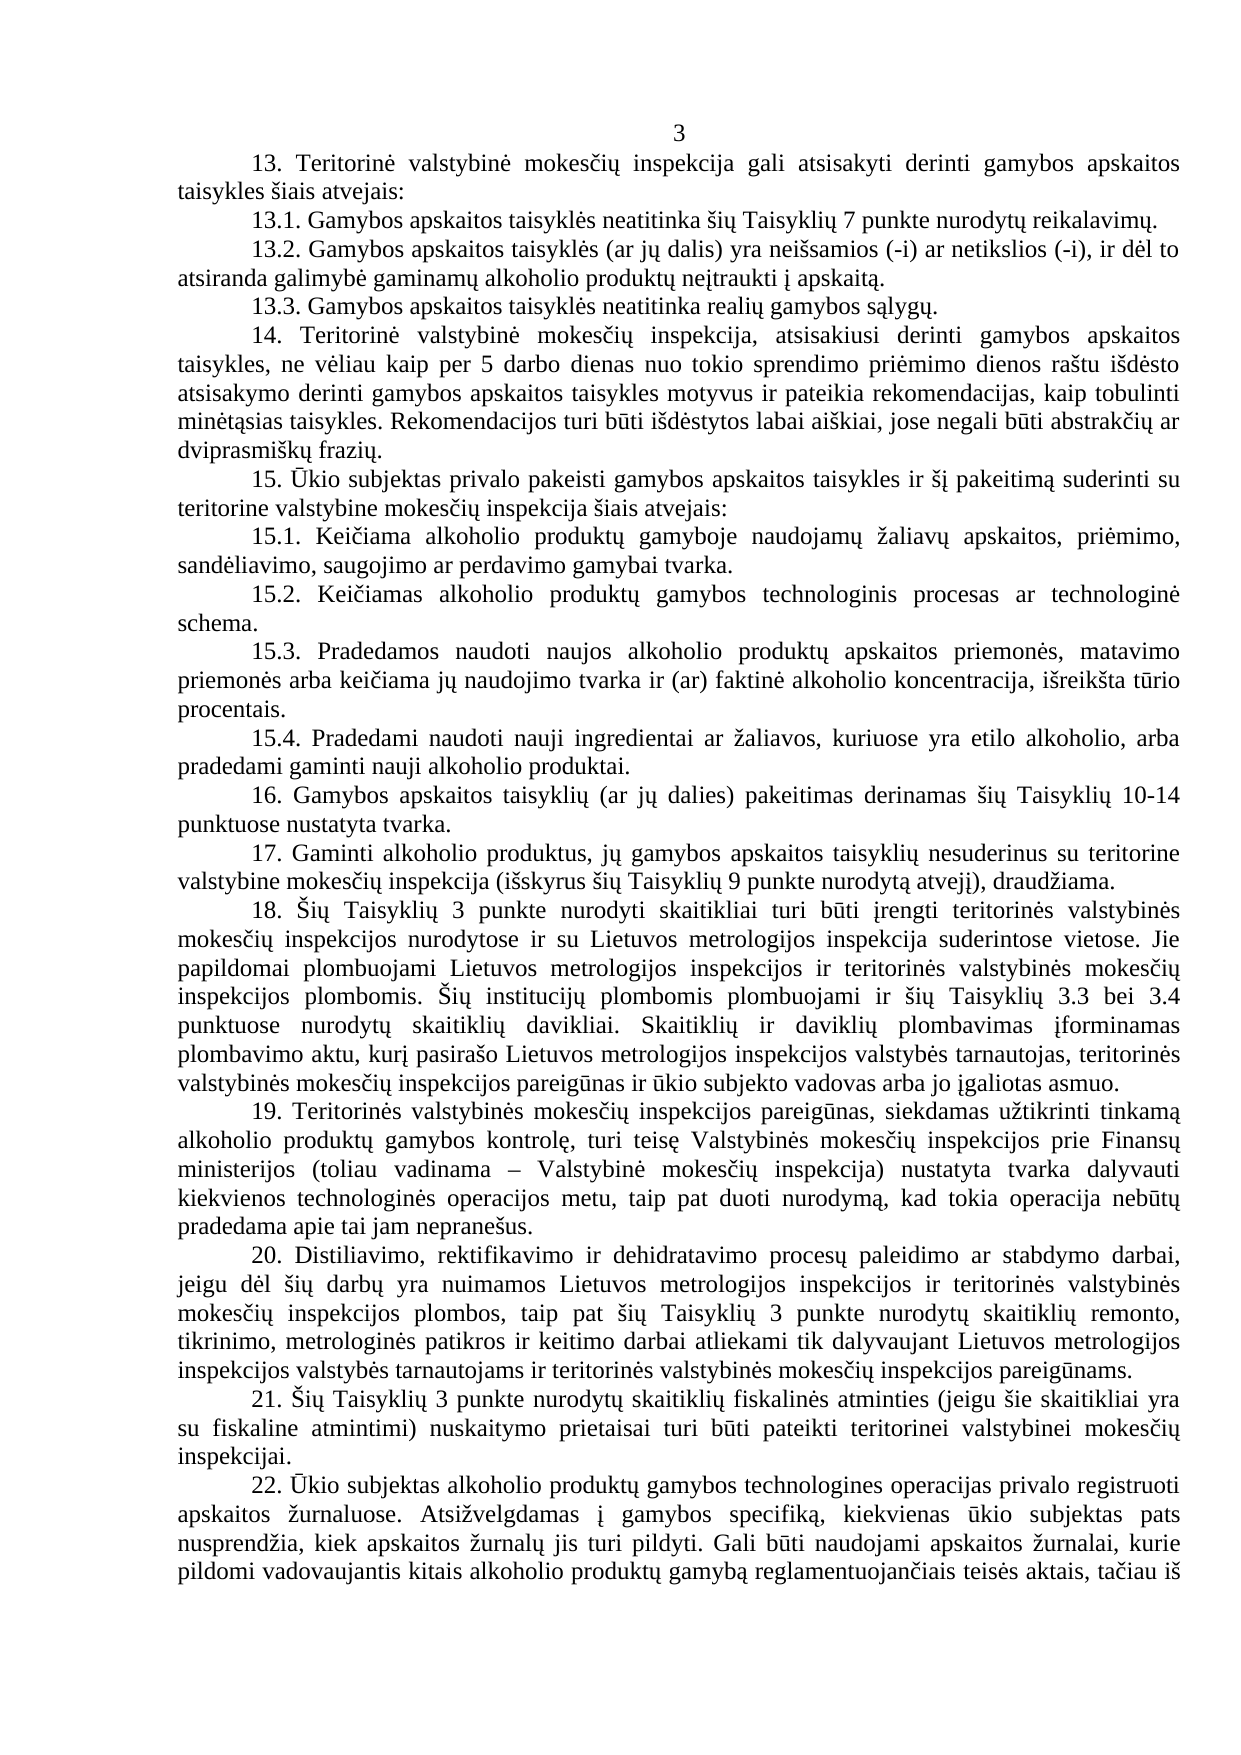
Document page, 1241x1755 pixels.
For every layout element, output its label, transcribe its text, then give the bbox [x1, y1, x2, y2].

text 15.1. Keičiama alkoholio produktų gamyboje naudojamų žaliavų apskaitos, priėmimo, sandėliavimo, saugojimo ar perdavimo gamybai tvarka. [177, 521, 1181, 579]
text 15.2. Keičiamas alkoholio produktų gamybos technologinis procesas ar technologinė schema. [177, 579, 1181, 636]
text 13. Teritorinė valstybinė mokesčių inspekcija gali atsisakyti derinti gamybos apskaitos taisykles šiais atvejais: [177, 148, 1181, 205]
text 15.4. Pradedami naudoti nauji ingredientai ar žaliavos, kuriuose yra etilo alkoholio, arba pradedami gaminti nauji alkoholio produktai. [177, 723, 1181, 780]
text 19. Teritorinės valstybinės mokesčių inspekcijos pareigūnas, siekdamas užtikrinti tinkamą alkoholio produktų gamybos kontrolę, turi teisę Valstybinės mokesčių inspekcijos prie Finansų ministerijos (toliau vadinama – Valstybinė mokesčių inspekcija) nustatyta tvarka dalyvauti kiekvienos technologinės operacijos metu, taip pat duoti nurodymą, kad tokia operacija nebūtų pradedama apie tai jam nepranešus. [177, 1096, 1181, 1240]
text 17. Gaminti alkoholio produktus, jų gamybos apskaitos taisyklių nesuderinus su teritorine valstybine mokesčių inspekcija (išskyrus šių Taisyklių 9 punkte nurodytą atvejį), draudžiama. [177, 838, 1181, 895]
text 16. Gamybos apskaitos taisyklių (ar jų dalies) pakeitimas derinamas šių Taisyklių 10-14 punktuose nustatyta tvarka. [177, 780, 1181, 838]
text 13.3. Gamybos apskaitos taisyklės neatitinka realių gamybos sąlygų. [177, 291, 1181, 320]
text 13.2. Gamybos apskaitos taisyklės (ar jų dalis) yra neišsamios (-i) ar netikslios (-i), ir dėl to atsiranda galimybė gaminamų alkoholio produktų neįtraukti į apskaitą. [177, 234, 1181, 291]
text 21. Šių Taisyklių 3 punkte nurodytų skaitiklių fiskalinės atminties (jeigu šie skaitikliai yra su fiskaline atmintimi) nuskaitymo prietaisai turi būti pateikti teritorinei valstybinei mokesčių inspekcijai. [177, 1384, 1181, 1470]
text 20. Distiliavimo, rektifikavimo ir dehidratavimo procesų paleidimo ar stabdymo darbai, jeigu dėl šių darbų yra nuimamos Lietuvos metrologijos inspekcijos ir teritorinės valstybinės mokesčių inspekcijos plombos, taip pat šių Taisyklių 3 punkte nurodytų skaitiklių remonto, tikrinimo, metrologinės patikros ir keitimo darbai atliekami tik dalyvaujant Lietuvos metrologijos inspekcijos valstybės tarnautojams ir teritorinės valstybinės mokesčių inspekcijos pareigūnams. [177, 1240, 1181, 1384]
text 14. Teritorinė valstybinė mokesčių inspekcija, atsisakiusi derinti gamybos apskaitos taisykles, ne vėliau kaip per 5 darbo dienas nuo tokio sprendimo priėmimo dienos raštu išdėsto atsisakymo derinti gamybos apskaitos taisykles motyvus ir pateikia rekomendacijas, kaip tobulinti minėtąsias taisykles. Rekomendacijos turi būti išdėstytos labai aiškiai, jose negali būti abstrakčių ar dviprasmiškų frazių. [177, 320, 1181, 464]
text 18. Šių Taisyklių 3 punkte nurodyti skaitikliai turi būti įrengti teritorinės valstybinės mokesčių inspekcijos nurodytose ir su Lietuvos metrologijos inspekcija suderintose vietose. Jie papildomai plombuojami Lietuvos metrologijos inspekcijos ir teritorinės valstybinės mokesčių inspekcijos plombomis. Šių institucijų plombomis plombuojami ir šių Taisyklių 3.3 bei 3.4 punktuose nurodytų skaitiklių davikliai. Skaitiklių ir daviklių plombavimas įforminamas plombavimo aktu, kurį pasirašo Lietuvos metrologijos inspekcijos valstybės tarnautojas, teritorinės valstybinės mokesčių inspekcijos pareigūnas ir ūkio subjekto vadovas arba jo įgaliotas asmuo. [177, 895, 1181, 1096]
text 15. Ūkio subjektas privalo pakeisti gamybos apskaitos taisykles ir šį pakeitimą suderinti su teritorine valstybine mokesčių inspekcija šiais atvejais: [177, 464, 1181, 521]
text 13.1. Gamybos apskaitos taisyklės neatitinka šių Taisyklių 7 punkte nurodytų reikalavimų. [177, 205, 1181, 234]
text 15.3. Pradedamos naudoti naujos alkoholio produktų apskaitos priemonės, matavimo priemonės arba keičiama jų naudojimo tvarka ir (ar) faktinė alkoholio koncentracija, išreikšta tūrio procentais. [177, 636, 1181, 723]
text 22. Ūkio subjektas alkoholio produktų gamybos technologines operacijas privalo registruoti apskaitos žurnaluose. Atsižvelgdamas į gamybos specifiką, kiekvienas ūkio subjektas pats nusprendžia, kiek apskaitos žurnalų jis turi pildyti. Gali būti naudojami apskaitos žurnalai, kurie pildomi vadovaujantis kitais alkoholio produktų gamybą reglamentuojančiais teisės aktais, tačiau iš [177, 1470, 1181, 1585]
